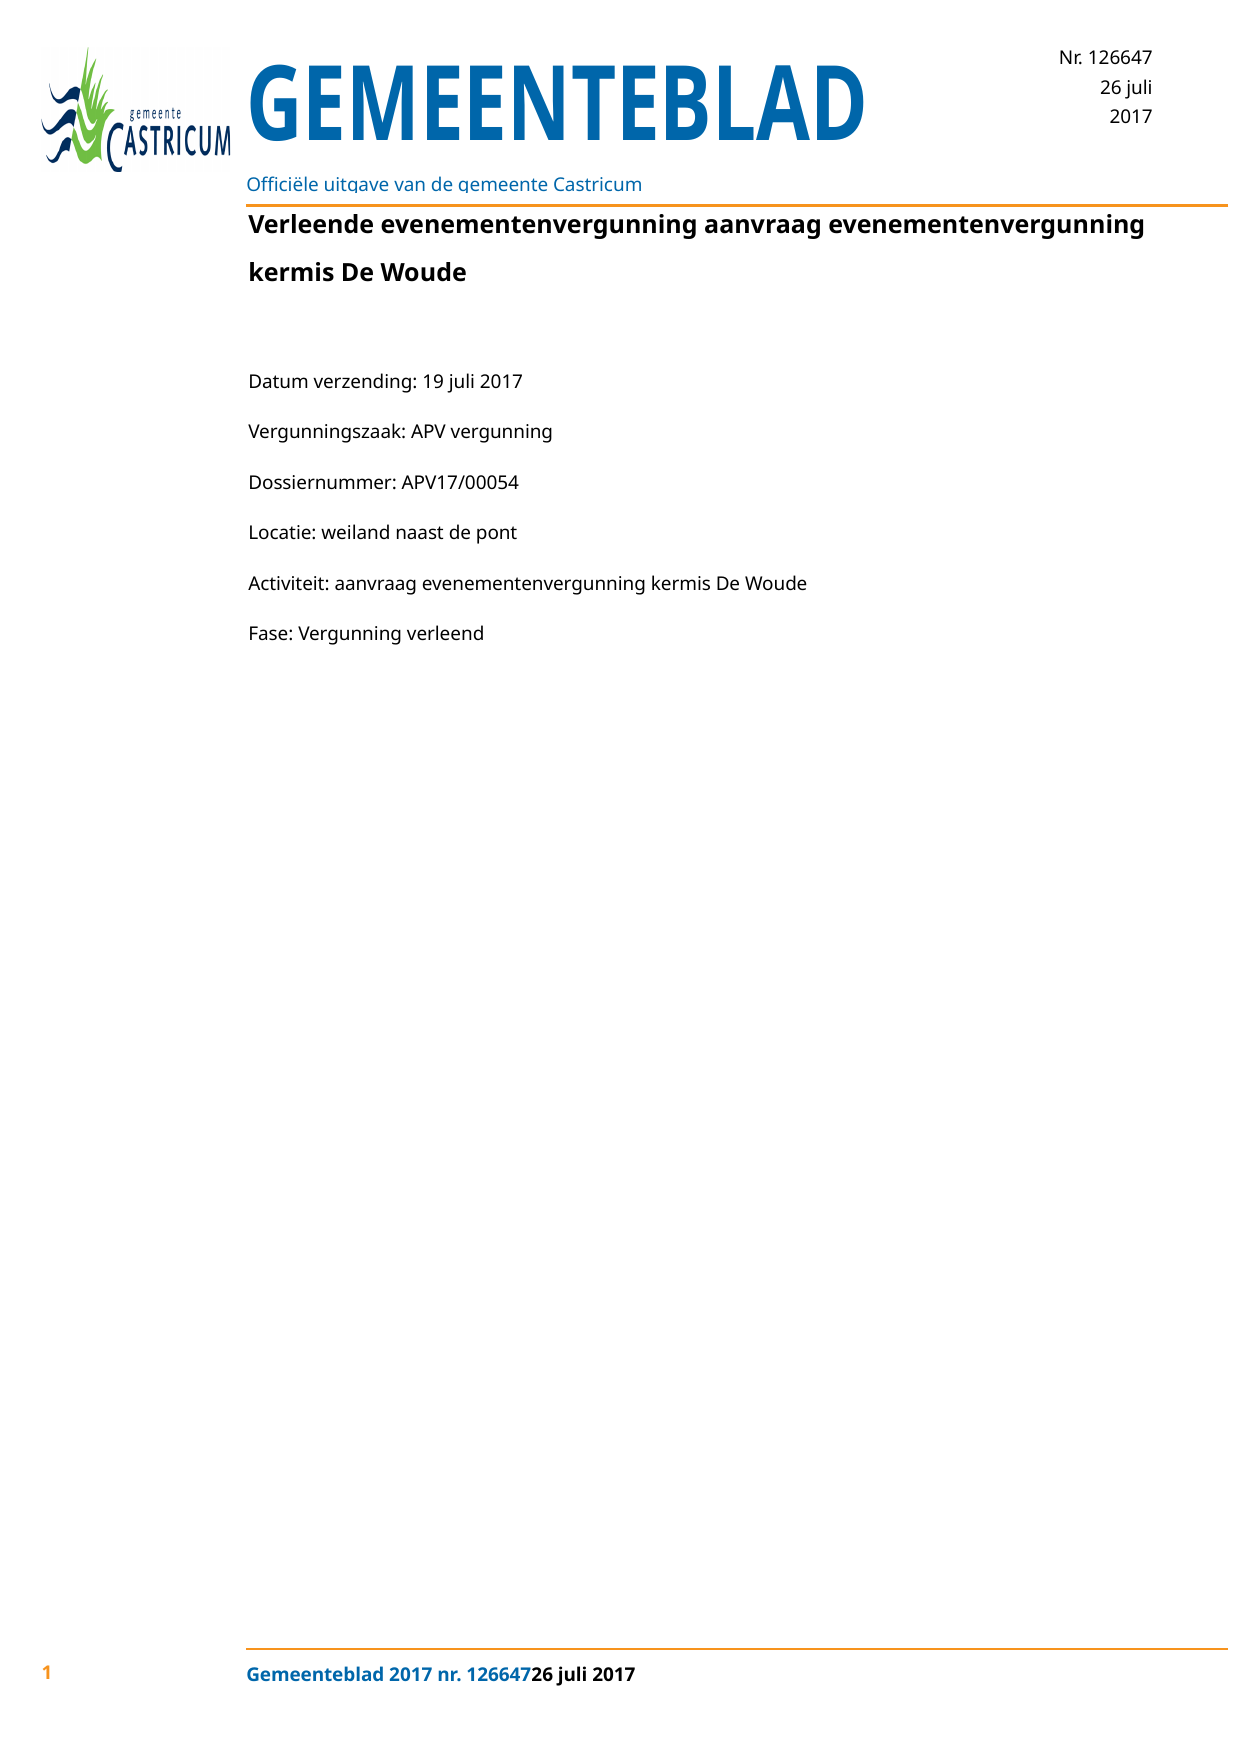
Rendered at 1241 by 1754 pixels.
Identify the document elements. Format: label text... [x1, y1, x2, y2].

text Locatie: weiland naast de pont [248, 519, 1152, 545]
text Vergunningszaak: APV vergunning [248, 419, 1152, 444]
text Activiteit: aanvraag evenementenvergunning kermis De Woude [248, 570, 1152, 596]
text Verleende evenementenvergunning aanvraag evenementenvergunning kermis De Woude [248, 207, 1152, 288]
picture [41, 47, 231, 172]
text Fase: Vergunning verleend [248, 620, 1152, 646]
text Dossiernummer: APV17/00054 [248, 469, 1152, 495]
text Datum verzending: 19 juli 2017 [248, 368, 1152, 394]
